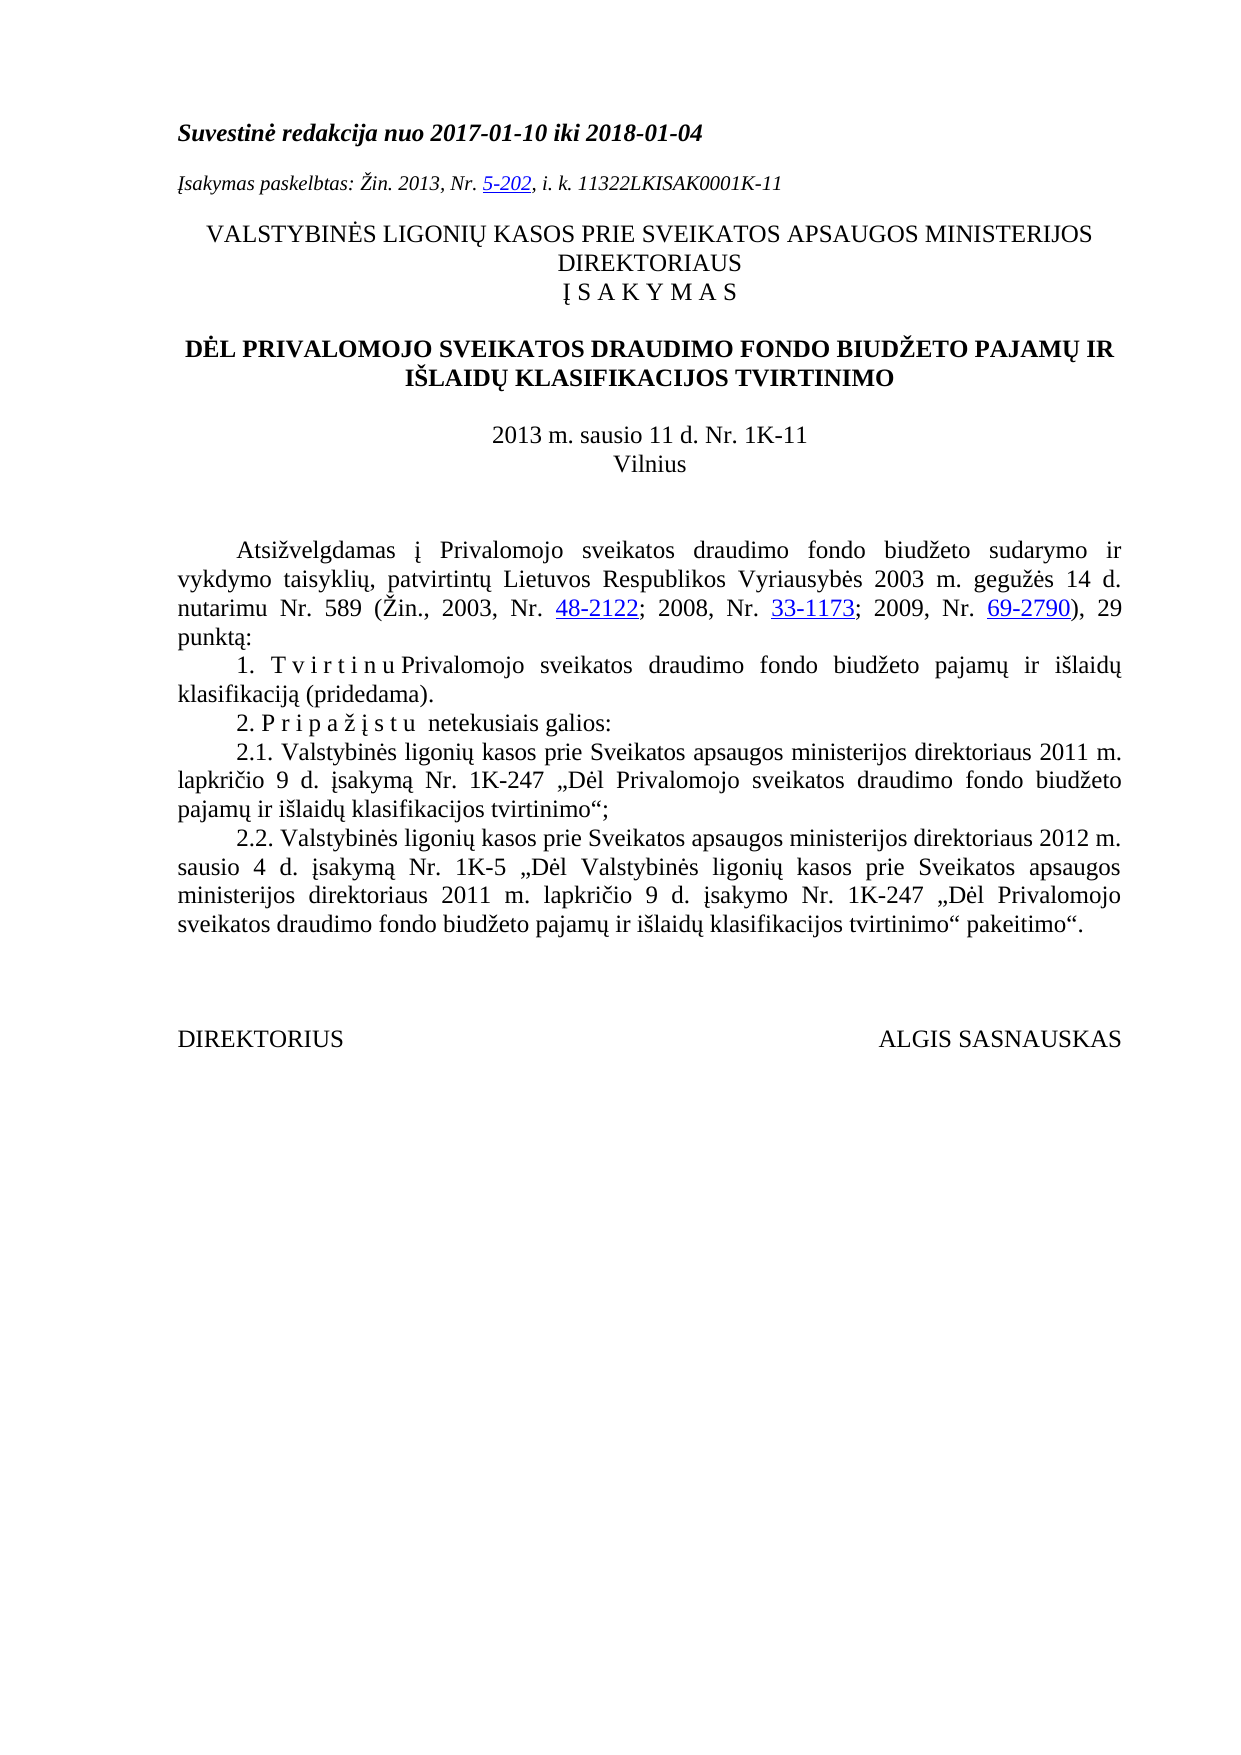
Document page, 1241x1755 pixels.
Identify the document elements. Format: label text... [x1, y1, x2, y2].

text Įsakymas paskelbtas: Žin. 2013, Nr. 5-202, i. k. 11322LKISAK0001K-11 [177, 171, 1122, 195]
text 2. Pripažįstu netekusiais galios: [177, 708, 1122, 737]
text 2013 m. sausio 11 d. Nr. 1K-11 [177, 420, 1122, 449]
text DĖL PRIVALOMOJO SVEIKATOS DRAUDIMO FONDO BIUDŽETO PAJAMŲ IR IŠLAIDŲ KLASIFIKACIJOS TVIRTINIMO [177, 334, 1122, 392]
text Atsižvelgdamas į Privalomojo sveikatos draudimo fondo biudžeto sudarymo ir vykdymo taisyklių, patvirtintų Lietuvos Respublikos Vyriausybės 2003 m. gegužės 14 d. nutarimu Nr. 589 (Žin., 2003, Nr. 48-2122; 2008, Nr. 33-1173; 2009, Nr. 69-2790), 29 punktą: [177, 535, 1122, 650]
text 2.1. Valstybinės ligonių kasos prie Sveikatos apsaugos ministerijos direktoriaus 2011 m. lapkričio 9 d. įsakymą Nr. 1K-247 „Dėl Privalomojo sveikatos draudimo fondo biudžeto pajamų ir išlaidų klasifikacijos tvirtinimo“; [177, 737, 1122, 823]
text Suvestinė redakcija nuo 2017-01-10 iki 2018-01-04 [177, 118, 1122, 147]
text Į S A K Y M A S [177, 277, 1122, 305]
text Vilnius [177, 449, 1122, 478]
text 2.2. Valstybinės ligonių kasos prie Sveikatos apsaugos ministerijos direktoriaus 2012 m. sausio 4 d. įsakymą Nr. 1K-5 „Dėl Valstybinės ligonių kasos prie Sveikatos apsaugos ministerijos direktoriaus 2011 m. lapkričio 9 d. įsakymo Nr. 1K-247 „Dėl Privalomojo sveikatos draudimo fondo biudžeto pajamų ir išlaidų klasifikacijos tvirtinimo“ pakeitimo“. [177, 823, 1122, 938]
text 1. TvirtinuPrivalomojo sveikatos draudimo fondo biudžeto pajamų ir išlaidų klasifikaciją (pridedama). [177, 650, 1122, 708]
text VALSTYBINĖS LIGONIŲ KASOS PRIE SVEIKATOS APSAUGOS MINISTERIJOS DIREKTORIAUS [177, 219, 1122, 277]
text Direktorius Algis Sasnauskas [177, 1024, 1122, 1053]
